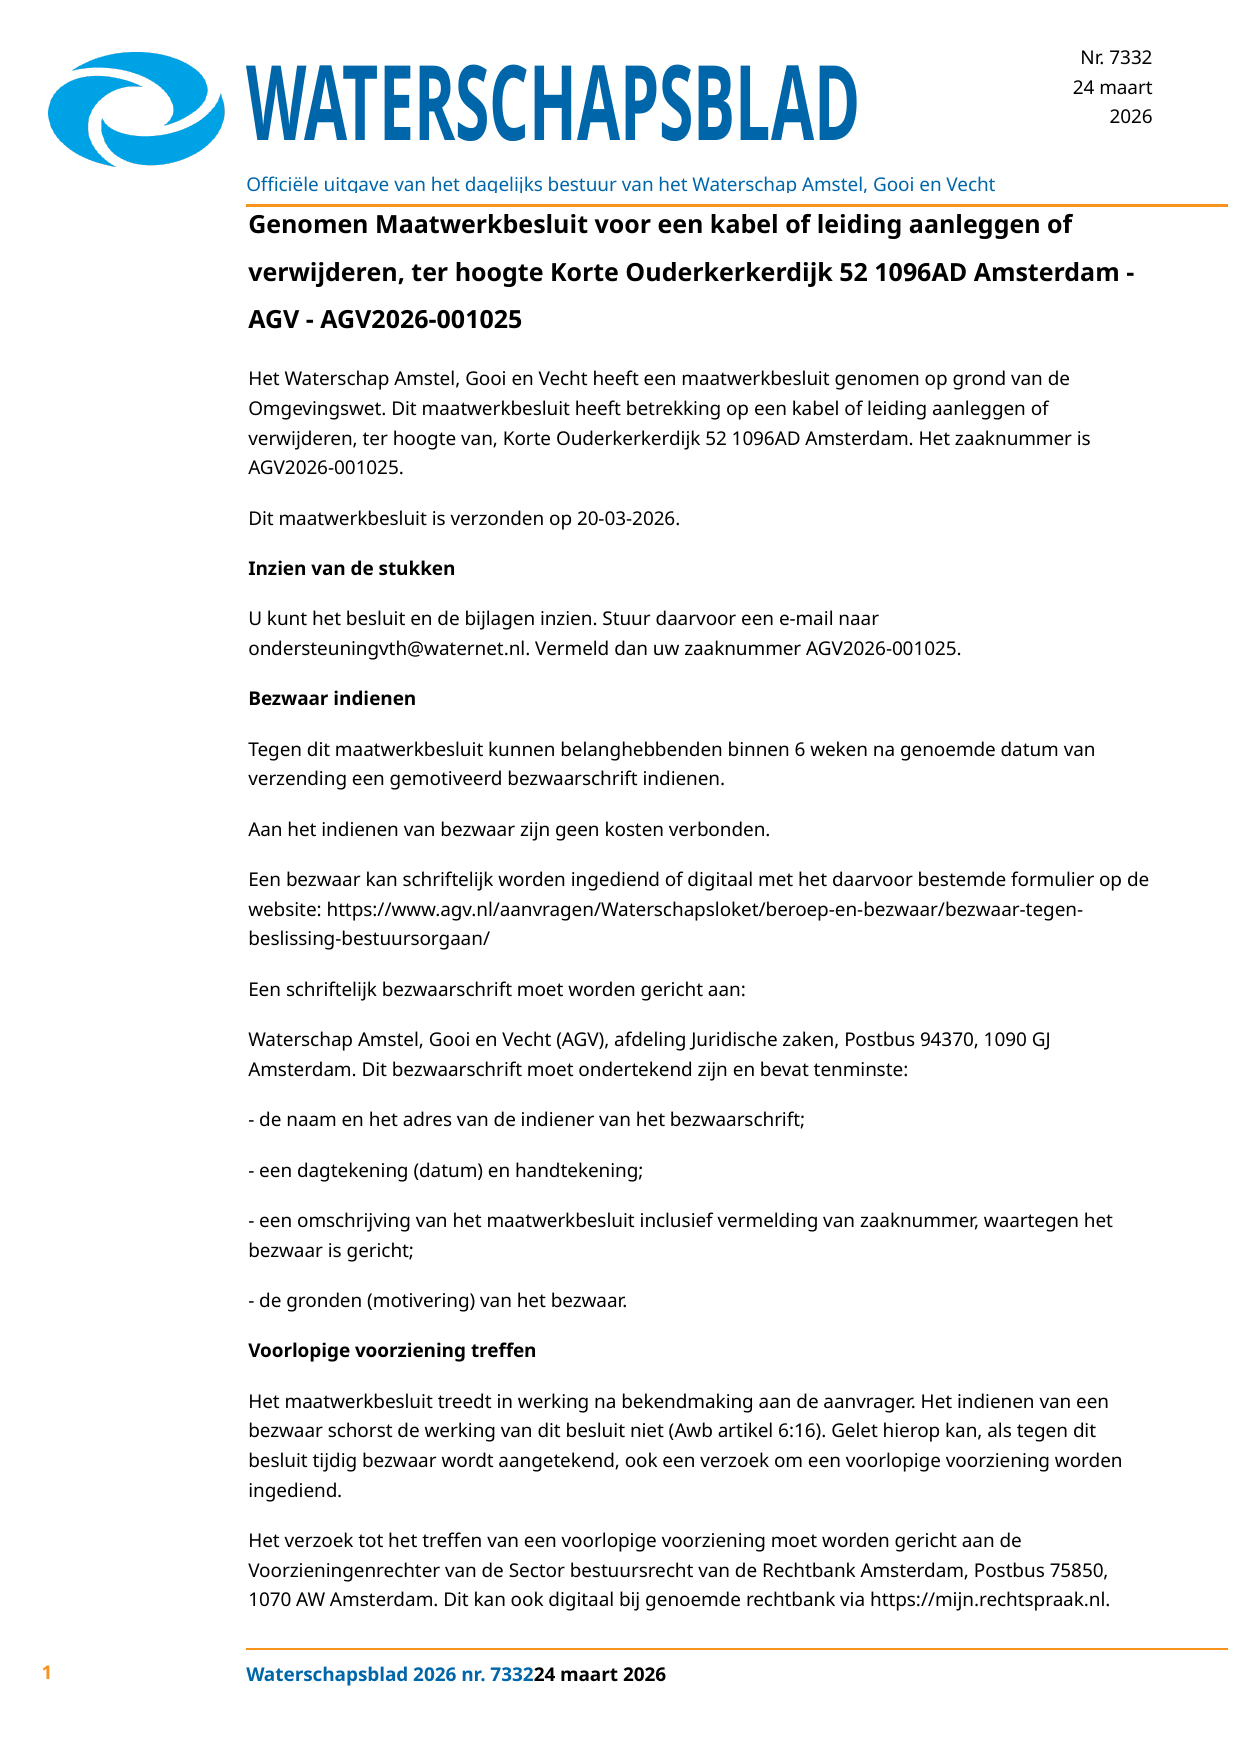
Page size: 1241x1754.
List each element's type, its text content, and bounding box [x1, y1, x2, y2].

text - de gronden (motivering) van het bezwaar. [248, 1287, 1152, 1313]
picture [41, 47, 231, 172]
text U kunt het besluit en de bijlagen inzien. Stuur daarvoor een e-mail naar ondersteuningvth@waternet.nl. Vermeld dan uw zaaknummer AGV2026-001025. [248, 606, 1152, 661]
text - een dagtekening (datum) en handtekening; [248, 1157, 1152, 1182]
text Waterschap Amstel, Gooi en Vecht (AGV), afdeling Juridische zaken, Postbus 94370, 1090 GJ Amsterdam. Dit bezwaarschrift moet ondertekend zijn en bevat tenminste: [248, 1026, 1152, 1082]
text - de naam en het adres van de indiener van het bezwaarschrift; [248, 1106, 1152, 1132]
text Dit maatwerkbesluit is verzonden op 20-03-2026. [248, 505, 1152, 530]
text Genomen Maatwerkbesluit voor een kabel of leiding aanleggen of verwijderen, ter hoogte Korte Ouderkerkerdijk 52 1096AD Amsterdam - AGV - AGV2026-001025 [248, 207, 1152, 336]
text Voorlopige voorziening treffen [248, 1338, 1152, 1363]
text Inzien van de stukken [248, 555, 1152, 581]
text Een schriftelijk bezwaarschrift moet worden gericht aan: [248, 976, 1152, 1002]
text Het Waterschap Amstel, Gooi en Vecht heeft een maatwerkbesluit genomen op grond van de Omgevingswet. Dit maatwerkbesluit heeft betrekking op een kabel of leiding aanleggen of verwijderen, ter hoogte van, Korte Ouderkerkerdijk 52 1096AD Amsterdam. Het zaaknummer is AGV2026-001025. [248, 366, 1152, 480]
text Tegen dit maatwerkbesluit kunnen belanghebbenden binnen 6 weken na genoemde datum van verzending een gemotiveerd bezwaarschrift indienen. [248, 736, 1152, 791]
text Het maatwerkbesluit treedt in werking na bekendmaking aan de aanvrager. Het indienen van een bezwaar schorst de werking van dit besluit niet (Awb artikel 6:16). Gelet hierop kan, als tegen dit besluit tijdig bezwaar wordt aangetekend, ook een verzoek om een voorlopige voorziening worden ingediend. [248, 1388, 1152, 1502]
text Bezwaar indienen [248, 686, 1152, 711]
text - een omschrijving van het maatwerkbesluit inclusief vermelding van zaaknummer, waartegen het bezwaar is gericht; [248, 1207, 1152, 1262]
text Aan het indienen van bezwaar zijn geen kosten verbonden. [248, 816, 1152, 842]
text Een bezwaar kan schriftelijk worden ingediend of digitaal met het daarvoor bestemde formulier op de website: https://www.agv.nl/aanvragen/Waterschapsloket/beroep-en-bezwaar/bezwaar-tegen-beslissing-bestuursorgaan/ [248, 866, 1152, 951]
text Het verzoek tot het treffen van een voorlopige voorziening moet worden gericht aan de Voorzieningenrechter van de Sector bestuursrecht van de Rechtbank Amsterdam, Postbus 75850, 1070 AW Amsterdam. Dit kan ook digitaal bij genoemde rechtbank via https://mijn.rechtspraak.nl. [248, 1527, 1152, 1612]
